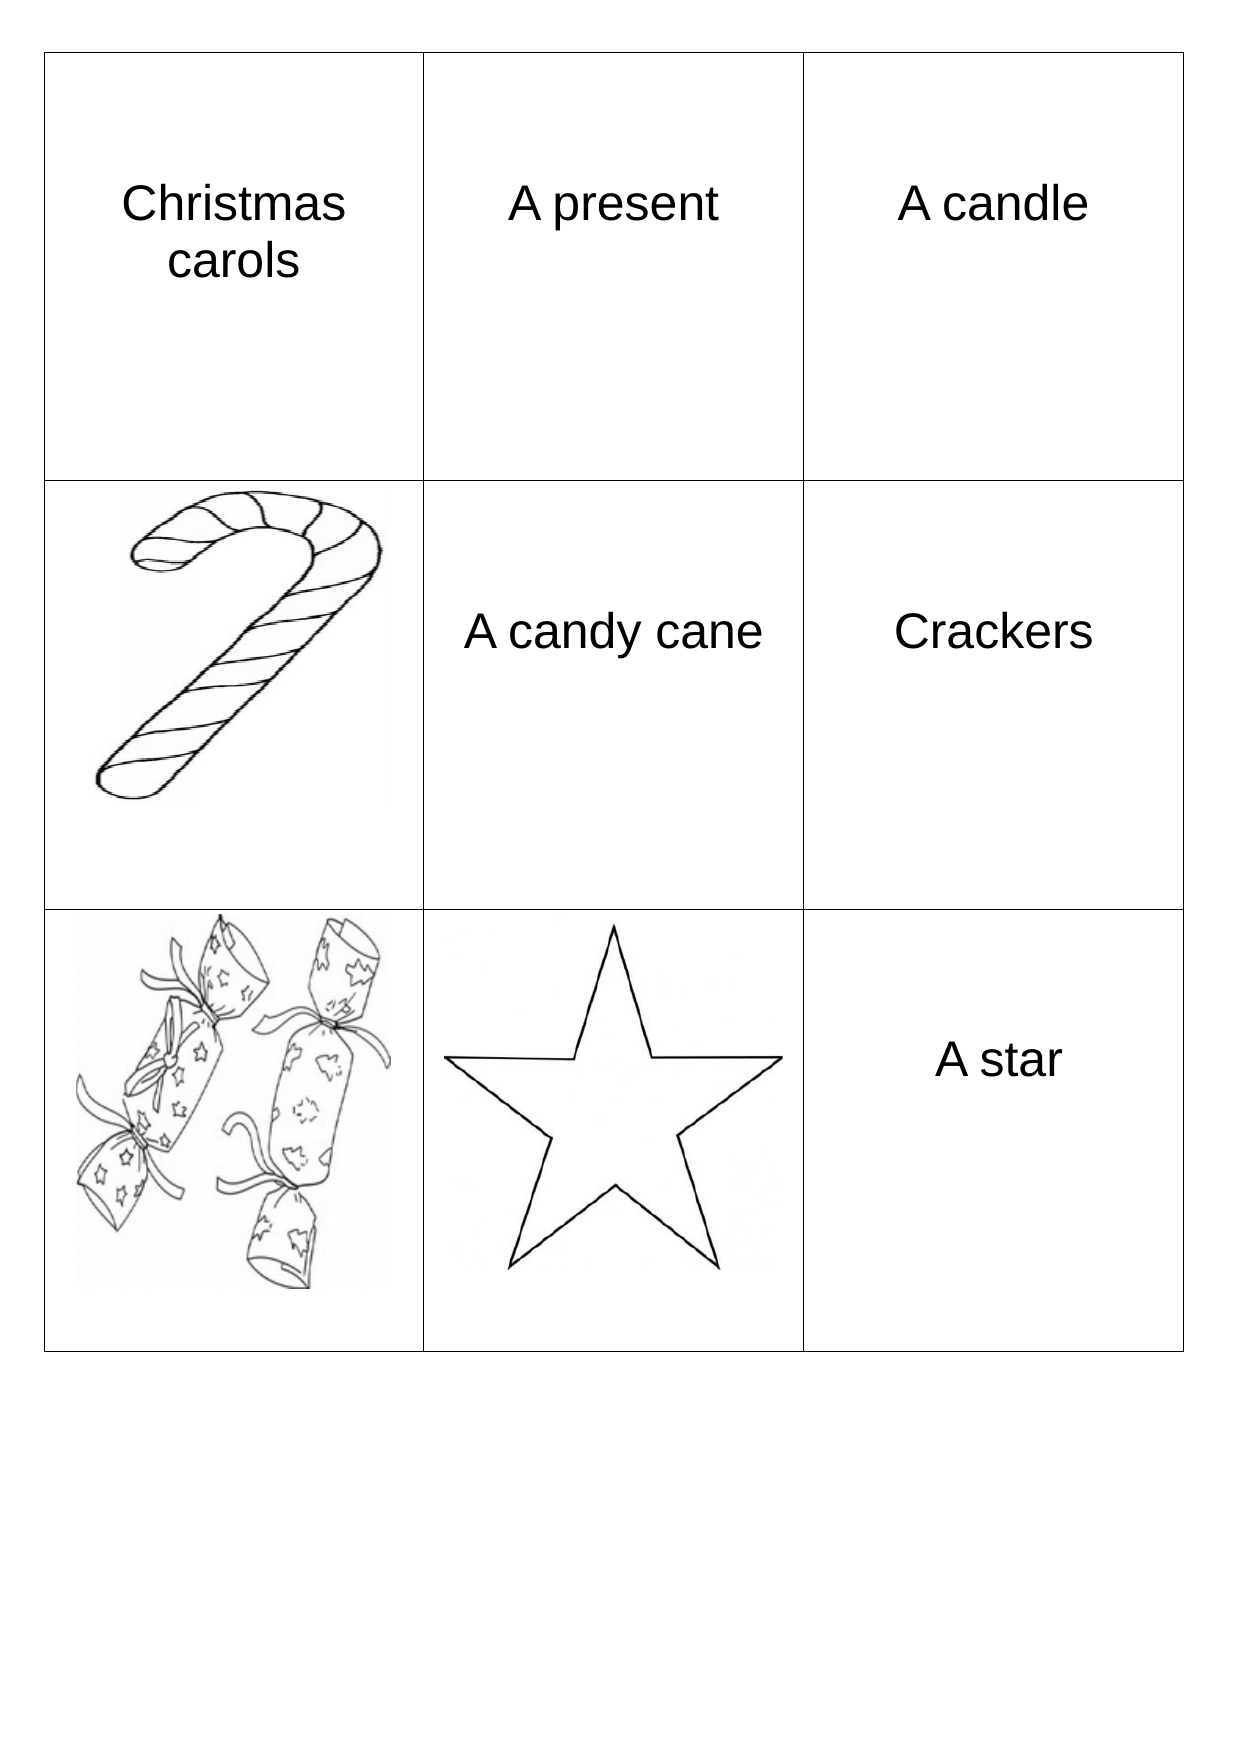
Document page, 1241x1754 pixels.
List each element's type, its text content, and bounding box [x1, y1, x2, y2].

picture [77, 486, 390, 805]
picture [76, 914, 391, 1289]
table_cell [45, 910, 423, 1351]
table_cell [424, 910, 803, 1351]
table_cell A candle [804, 53, 1183, 480]
table_cell A present [424, 53, 803, 480]
table_cell A star [804, 910, 1183, 1351]
table_cell [45, 481, 423, 909]
table_cell Christmas carols [45, 53, 423, 480]
table_cell Crackers [804, 481, 1183, 909]
picture [444, 914, 783, 1270]
table_cell A candy cane [424, 481, 803, 909]
